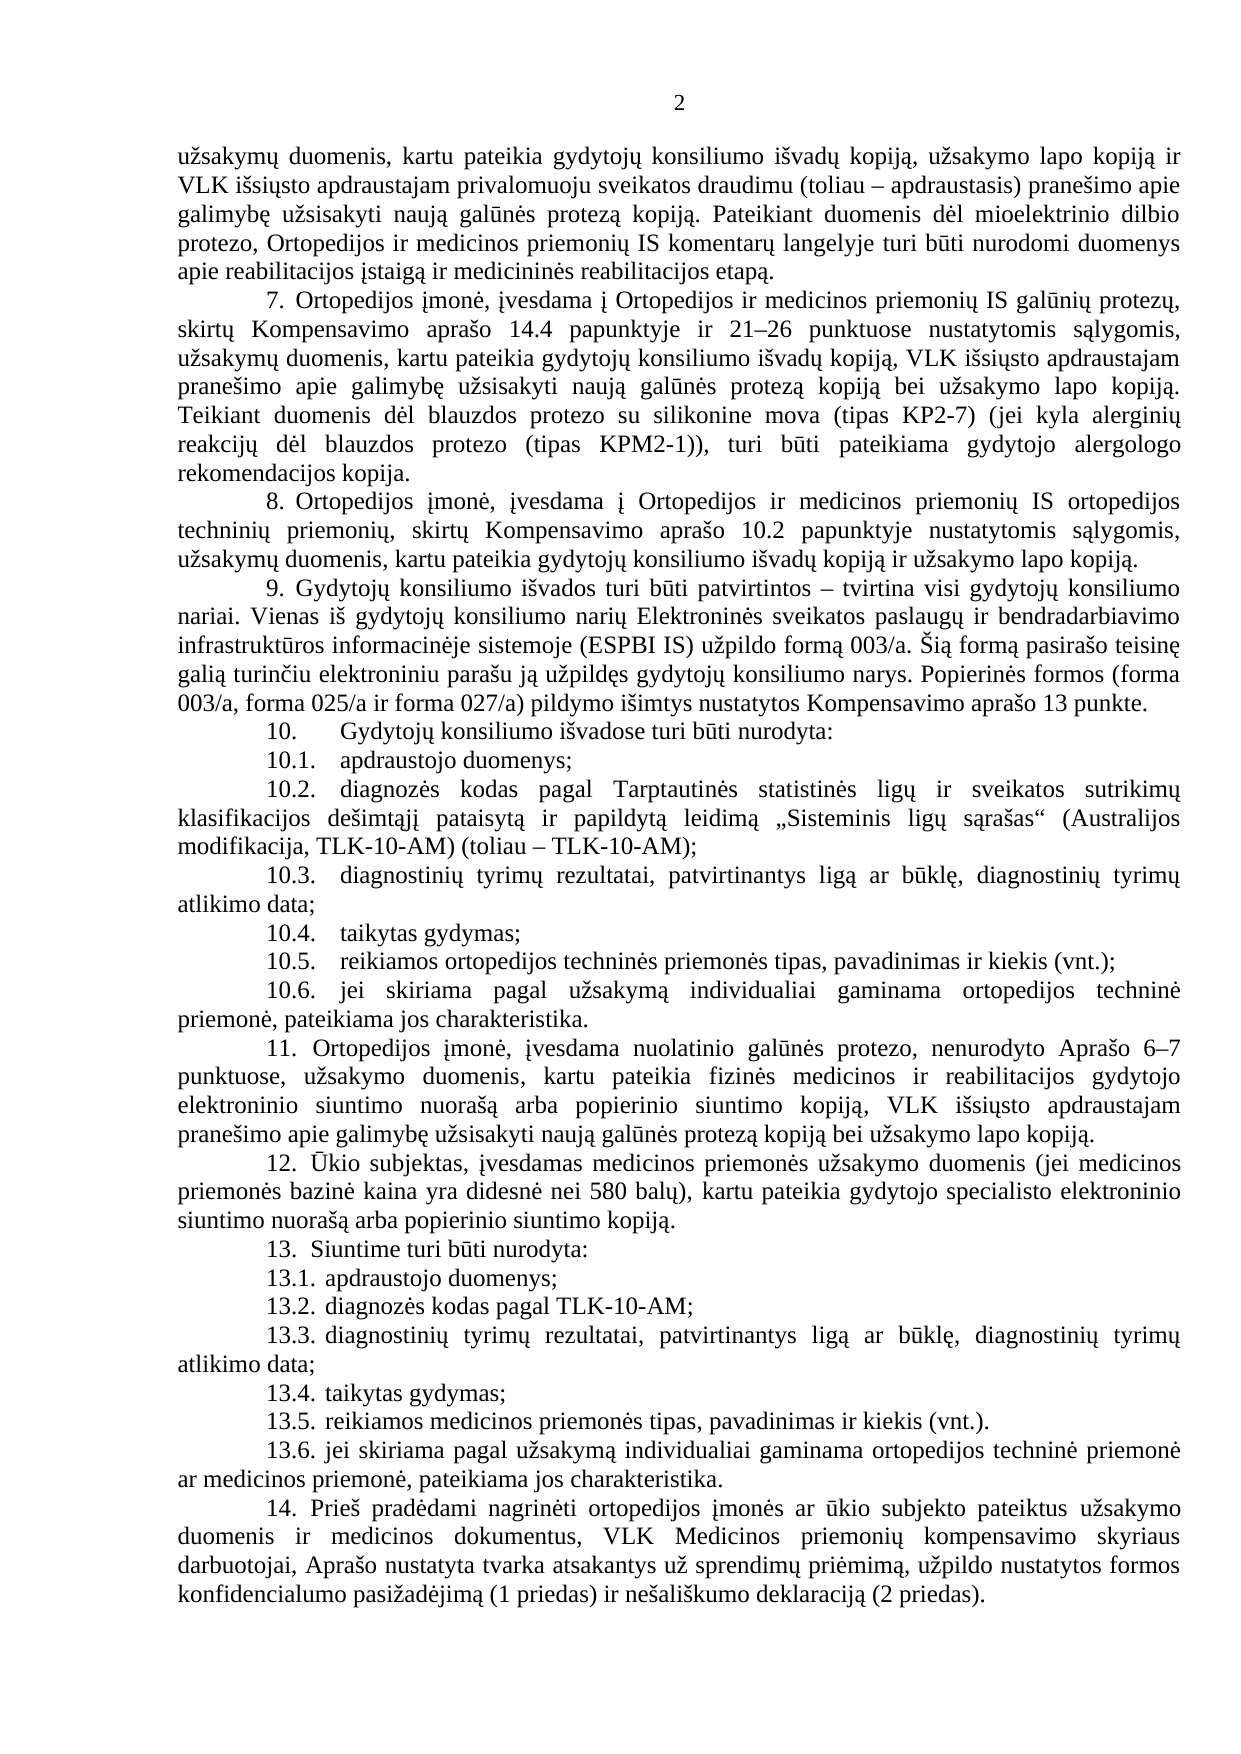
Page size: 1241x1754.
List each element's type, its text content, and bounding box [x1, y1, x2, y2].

text 8. Ortopedijos įmonė, įvesdama į Ortopedijos ir medicinos priemonių IS ortopedijos techninių priemonių, skirtų Kompensavimo aprašo 10.2 papunktyje nustatytomis sąlygomis, užsakymų duomenis, kartu pateikia gydytojų konsiliumo išvadų kopiją ir užsakymo lapo kopiją. [177, 486, 1181, 573]
text 10.2. diagnozės kodas pagal Tarptautinės statistinės ligų ir sveikatos sutrikimų klasifikacijos dešimtąjį pataisytą ir papildytą leidimą „Sisteminis ligų sąrašas“ (Australijos modifikacija, TLK-10-AM) (toliau – TLK-10-AM); [177, 774, 1181, 860]
text 13.1. apdraustojo duomenys; [177, 1263, 1181, 1291]
text užsakymų duomenis, kartu pateikia gydytojų konsiliumo išvadų kopiją, užsakymo lapo kopiją ir VLK išsiųsto apdraustajam privalomuoju sveikatos draudimu (toliau – apdraustasis) pranešimo apie galimybę užsisakyti naują galūnės protezą kopiją. Pateikiant duomenis dėl mioelektrinio dilbio protezo, Ortopedijos ir medicinos priemonių IS komentarų langelyje turi būti nurodomi duomenys apie reabilitacijos įstaigą ir medicininės reabilitacijos etapą. [177, 141, 1181, 285]
text 12. Ūkio subjektas, įvesdamas medicinos priemonės užsakymo duomenis (jei medicinos priemonės bazinė kaina yra didesnė nei 580 balų), kartu pateikia gydytojo specialisto elektroninio siuntimo nuorašą arba popierinio siuntimo kopiją. [177, 1148, 1181, 1234]
text 10.1. apdraustojo duomenys; [177, 745, 1181, 774]
text 7. Ortopedijos įmonė, įvesdama į Ortopedijos ir medicinos priemonių IS galūnių protezų, skirtų Kompensavimo aprašo 14.4 papunktyje ir 21–26 punktuose nustatytomis sąlygomis, užsakymų duomenis, kartu pateikia gydytojų konsiliumo išvadų kopiją, VLK išsiųsto apdraustajam pranešimo apie galimybę užsisakyti naują galūnės protezą kopiją bei užsakymo lapo kopiją. Teikiant duomenis dėl blauzdos protezo su silikonine mova (tipas KP2-7) (jei kyla alerginių reakcijų dėl blauzdos protezo (tipas KPM2-1)), turi būti pateikiama gydytojo alergologo rekomendacijos kopija. [177, 285, 1181, 486]
text 10.3. diagnostinių tyrimų rezultatai, patvirtinantys ligą ar būklę, diagnostinių tyrimų atlikimo data; [177, 860, 1181, 918]
text 9. Gydytojų konsiliumo išvados turi būti patvirtintos – tvirtina visi gydytojų konsiliumo nariai. Vienas iš gydytojų konsiliumo narių Elektroninės sveikatos paslaugų ir bendradarbiavimo infrastruktūros informacinėje sistemoje (ESPBI IS) užpildo formą 003/a. Šią formą pasirašo teisinę galią turinčiu elektroniniu parašu ją užpildęs gydytojų konsiliumo narys. Popierinės formos (forma 003/a, forma 025/a ir forma 027/a) pildymo išimtys nustatytos Kompensavimo aprašo 13 punkte. [177, 573, 1181, 716]
text 10.6. jei skiriama pagal užsakymą individualiai gaminama ortopedijos techninė priemonė, pateikiama jos charakteristika. [177, 975, 1181, 1033]
text 10.4. taikytas gydymas; [177, 918, 1181, 946]
text 14. Prieš pradėdami nagrinėti ortopedijos įmonės ar ūkio subjekto pateiktus užsakymo duomenis ir medicinos dokumentus, VLK Medicinos priemonių kompensavimo skyriaus darbuotojai, Aprašo nustatyta tvarka atsakantys už sprendimų priėmimą, užpildo nustatytos formos konfidencialumo pasižadėjimą (1 priedas) ir nešališkumo deklaraciją (2 priedas). [177, 1493, 1181, 1608]
text 13.3. diagnostinių tyrimų rezultatai, patvirtinantys ligą ar būklę, diagnostinių tyrimų atlikimo data; [177, 1320, 1181, 1378]
text 13.4. taikytas gydymas; [177, 1378, 1181, 1406]
text 13.5. reikiamos medicinos priemonės tipas, pavadinimas ir kiekis (vnt.). [177, 1406, 1181, 1435]
text 10. Gydytojų konsiliumo išvadose turi būti nurodyta: [177, 716, 1181, 745]
text 13.6. jei skiriama pagal užsakymą individualiai gaminama ortopedijos techninė priemonė ar medicinos priemonė, pateikiama jos charakteristika. [177, 1435, 1181, 1493]
text 10.5. reikiamos ortopedijos techninės priemonės tipas, pavadinimas ir kiekis (vnt.); [177, 946, 1181, 975]
text 13.2. diagnozės kodas pagal TLK-10-AM; [177, 1291, 1181, 1320]
text 11. Ortopedijos įmonė, įvesdama nuolatinio galūnės protezo, nenurodyto Aprašo 6–7 punktuose, užsakymo duomenis, kartu pateikia fizinės medicinos ir reabilitacijos gydytojo elektroninio siuntimo nuorašą arba popierinio siuntimo kopiją, VLK išsiųsto apdraustajam pranešimo apie galimybę užsisakyti naują galūnės protezą kopiją bei užsakymo lapo kopiją. [177, 1033, 1181, 1148]
text 13. Siuntime turi būti nurodyta: [177, 1234, 1181, 1263]
